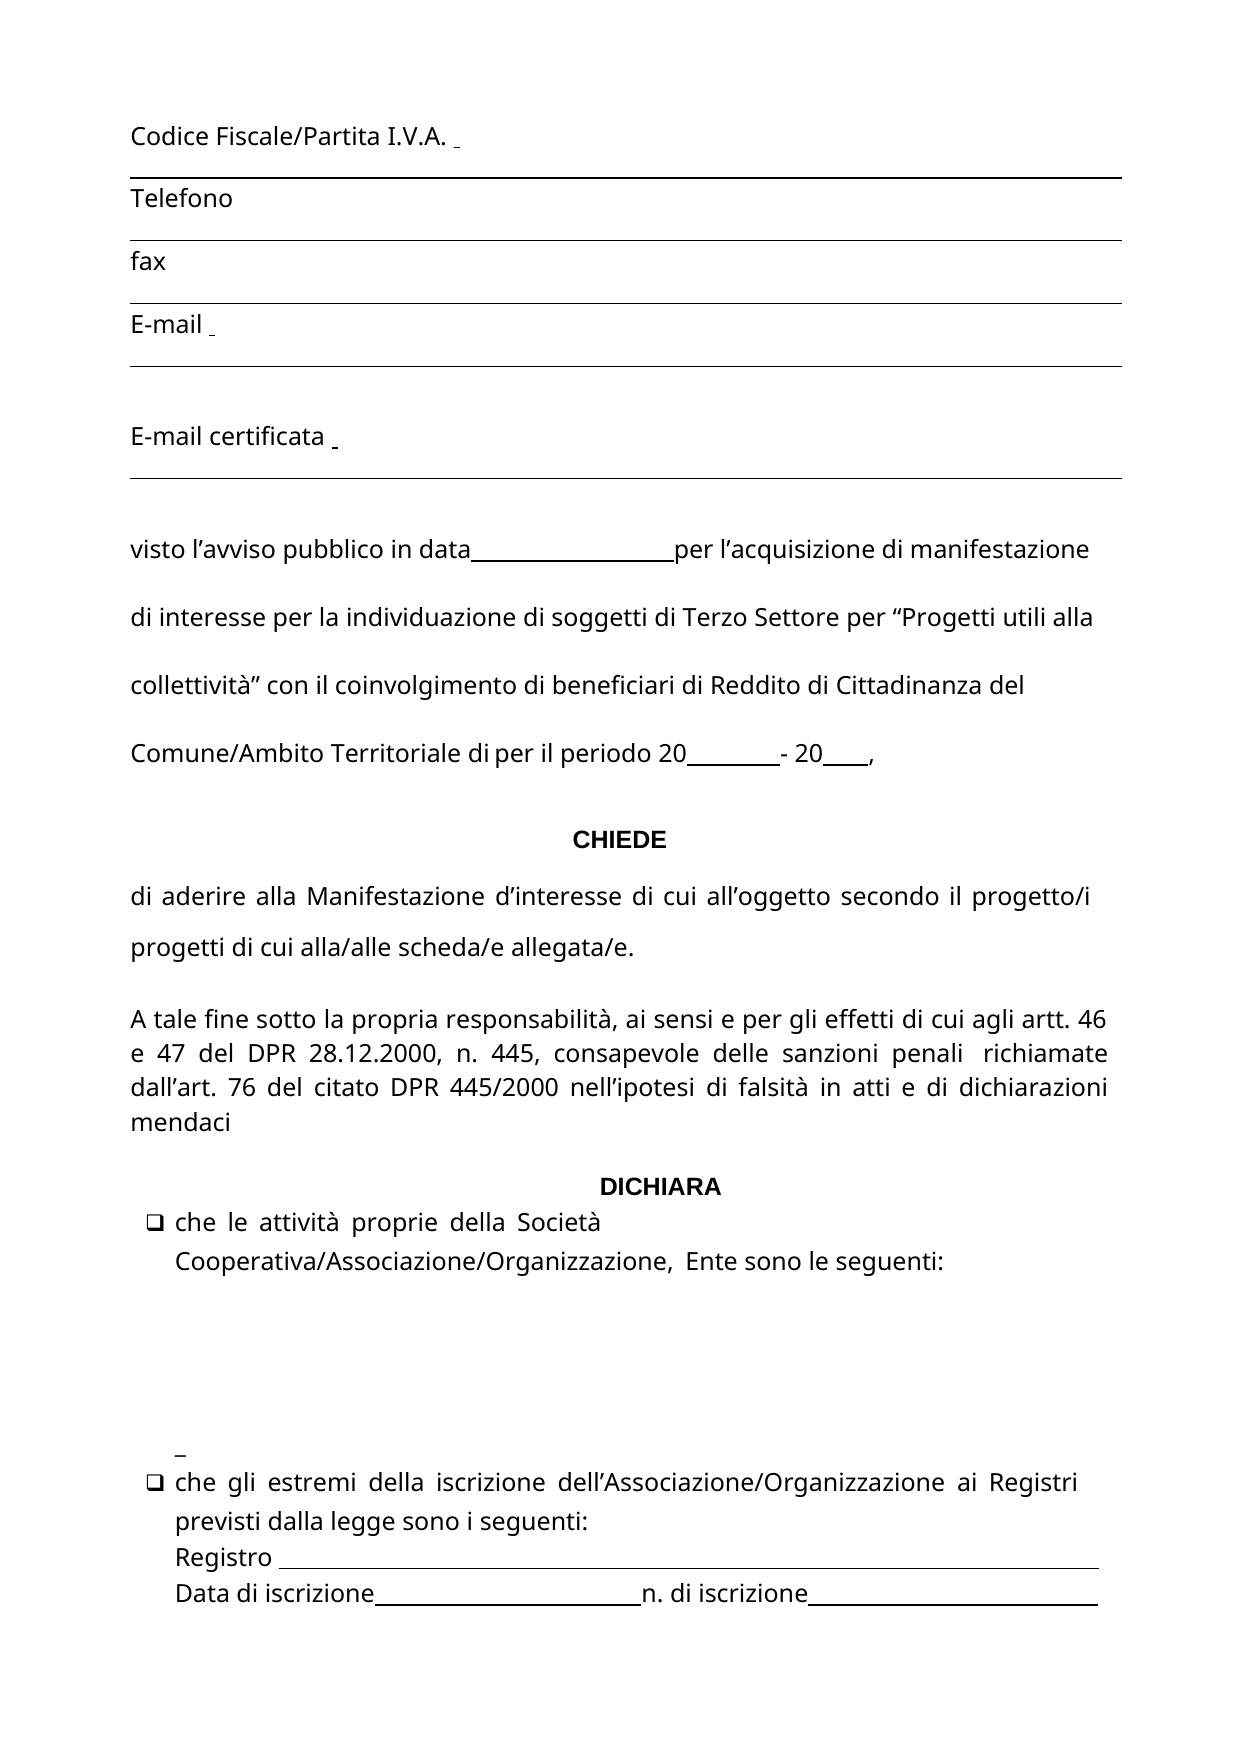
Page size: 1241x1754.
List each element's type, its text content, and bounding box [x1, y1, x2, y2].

subtitle CHIEDE [238, 825, 1001, 854]
text fax [130, 241, 1122, 303]
text E-mail [130, 304, 1122, 366]
text Telefono [130, 179, 1122, 240]
text E-mail certificata [130, 419, 1122, 478]
text di aderire alla Manifestazione d’interesse di cui all’oggetto secondo il progetto/i progetti di cui alla/alle scheda/e allegata/e. [130, 879, 1091, 964]
text A tale fine sotto la propria responsabilità, ai sensi e per gli effetti di cui agli artt. 46 e 47 del DPR 28.12.2000, n. 445, consapevole delle sanzioni penali richiamate dall’art. 76 del citato DPR 445/2000 nell’ipotesi di falsità in atti e di dichiarazioni mendaci [130, 1002, 1108, 1138]
text Codice Fiscale/Partita I.V.A. [130, 118, 1122, 177]
list che le attività proprie della Società Cooperativa/Associazione/Organizzazione, Ente sono le seguenti: [145, 1205, 1108, 1278]
subtitle DICHIARA [238, 1172, 1083, 1201]
text Data di iscrizione n. di iscrizione [174, 1576, 1122, 1610]
list che gli estremi della iscrizione dell’Associazione/Organizzazione ai Registri previsti dalla legge sono i seguenti: [145, 1465, 1107, 1538]
text Registro [174, 1543, 1122, 1572]
text visto l’avviso pubblico in data per l’acquisizione di manifestazione di interesse per la individuazione di soggetti di Terzo Settore per “Progetti utili alla collettività” con il coinvolgimento di beneficiari di Reddito di Cittadinanza del Comune/Ambito Territoriale di per il periodo 20 - 20 , [130, 532, 1102, 770]
text _ [174, 1426, 1122, 1461]
